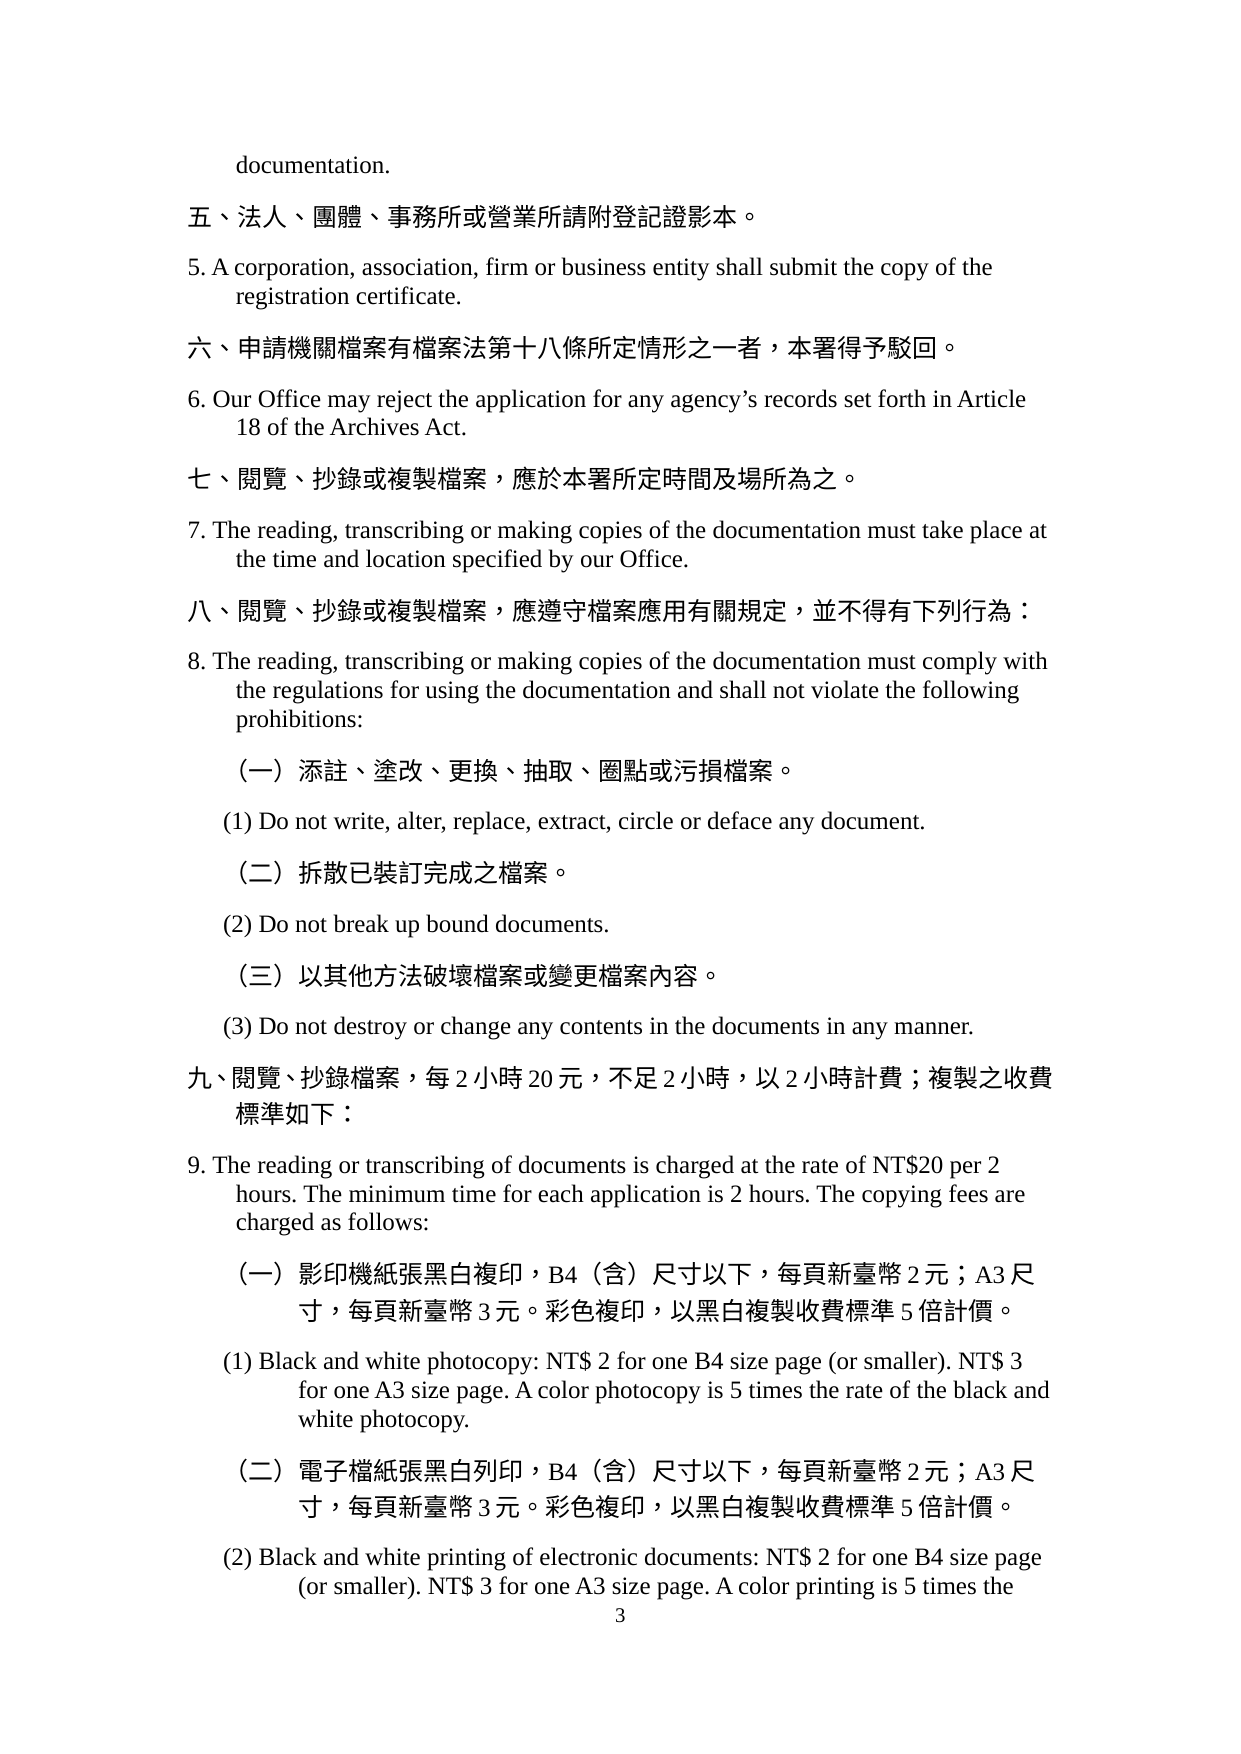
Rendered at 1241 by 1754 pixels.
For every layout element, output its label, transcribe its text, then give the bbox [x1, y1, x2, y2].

text 七、閱覽、抄錄或複製檔案，應於本署所定時間及場所為之。 [187, 460, 1053, 496]
text （三）以其他方法破壞檔案或變更檔案內容。 [223, 956, 1053, 992]
text 6. Our Office may reject the application for any agency’s records set forth in Article 18 of the Archives Act. [187, 384, 1053, 441]
text 八、閱覽、抄錄或複製檔案，應遵守檔案應用有關規定，並不得有下列行為： [187, 591, 1053, 627]
text （二）電子檔紙張黑白列印，B4（含）尺寸以下，每頁新臺幣2元；A3尺寸，每頁新臺幣3元。彩色複印，以黑白複製收費標準5倍計價。 [223, 1451, 1053, 1524]
text 九、閱覽、抄錄檔案，每2小時20元，不足2小時，以2小時計費；複製之收費標準如下： [187, 1059, 1053, 1131]
text (2) Black and white printing of electronic documents: NT$ 2 for one B4 size page (or smaller). NT$ 3 for one A3 size page. A color printing is 5 times the [223, 1542, 1053, 1600]
text 7. The reading, transcribing or making copies of the documentation must take place at the time and location specified by our Office. [187, 515, 1053, 572]
text 五、法人、團體、事務所或營業所請附登記證影本。 [187, 197, 1053, 234]
text documentation. [187, 150, 1053, 179]
text （一）影印機紙張黑白複印，B4（含）尺寸以下，每頁新臺幣2元；A3尺寸，每頁新臺幣3元。彩色複印，以黑白複製收費標準5倍計價。 [223, 1255, 1053, 1327]
text (1) Do not write, alter, replace, extract, circle or deface any document. [223, 806, 1053, 835]
text 8. The reading, transcribing or making copies of the documentation must comply with the regulations for using the documentation and shall not violate the following prohibitions: [187, 646, 1053, 732]
text 5. A corporation, association, firm or business entity shall submit the copy of the registration certificate. [187, 252, 1053, 310]
text 六、申請機關檔案有檔案法第十八條所定情形之一者，本署得予駁回。 [187, 329, 1053, 365]
text （一）添註、塗改、更換、抽取、圈點或污損檔案。 [223, 751, 1053, 787]
text (3) Do not destroy or change any contents in the documents in any manner. [223, 1011, 1053, 1040]
text （二）拆散已裝訂完成之檔案。 [223, 854, 1053, 890]
text 9. The reading or transcribing of documents is charged at the rate of NT$20 per 2 hours. The minimum time for each application is 2 hours. The copying fees are charged as follows: [187, 1150, 1053, 1236]
text (2) Do not break up bound documents. [223, 909, 1053, 937]
text (1) Black and white photocopy: NT$ 2 for one B4 size page (or smaller). NT$ 3 for one A3 size page. A color photocopy is 5 times the rate of the black and white photocopy. [223, 1346, 1053, 1432]
